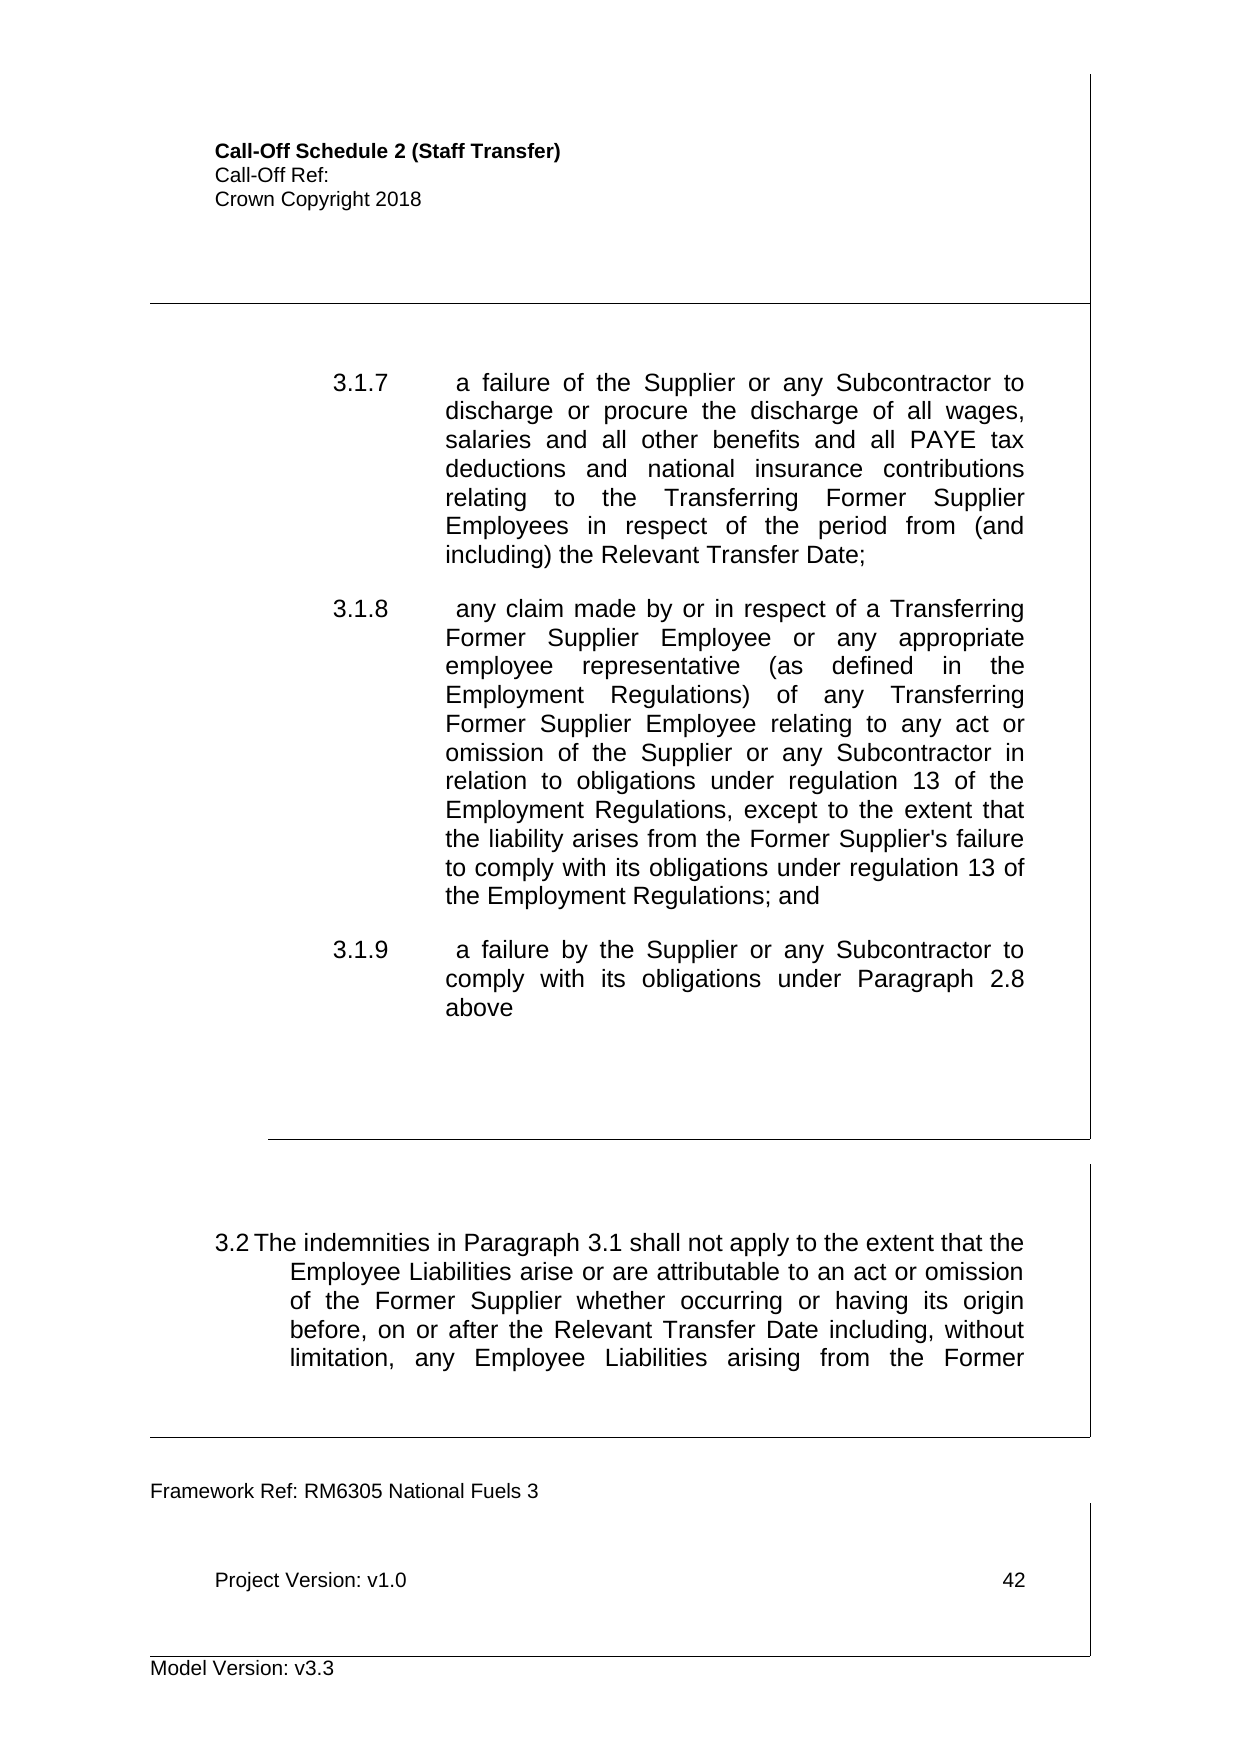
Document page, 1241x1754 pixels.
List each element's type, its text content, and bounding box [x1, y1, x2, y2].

list any claim made by or in respect of a Transferring Former Supplier Employee or any appropriate employee representative (as defined in the Employment Regulations) of any Transferring Former Supplier Employee relating to any act or omission of the Supplier or any Subcontractor in relation to obligations under regulation 13 of the Employment Regulations, except to the extent that the liability arises from the Former Supplier's failure to comply with its obligations under regulation 13 of the Employment Regulations; and [268, 529, 1090, 870]
list a failure by the Supplier or any Subcontractor to comply with its obligations under Paragraph 2.8 above [268, 870, 1090, 1021]
list a failure of the Supplier or any Subcontractor to discharge or procure the discharge of all wages, salaries and all other benefits and all PAYE tax deductions and national insurance contributions relating to the Transferring Former Supplier Employees in respect of the period from (and including) the Relevant Transfer Date; [268, 303, 1090, 529]
list The indemnities in Paragraph 3.1 shall not apply to the extent that the Employee Liabilities arise or are attributable to an act or omission of the Former Supplier whether occurring or having its origin before, on or after the Relevant Transfer Date including, without limitation, any Employee Liabilities arising from the Former Supplier’s failure to comply with its obligations under the Employment Regulations. [150, 1164, 1090, 1437]
